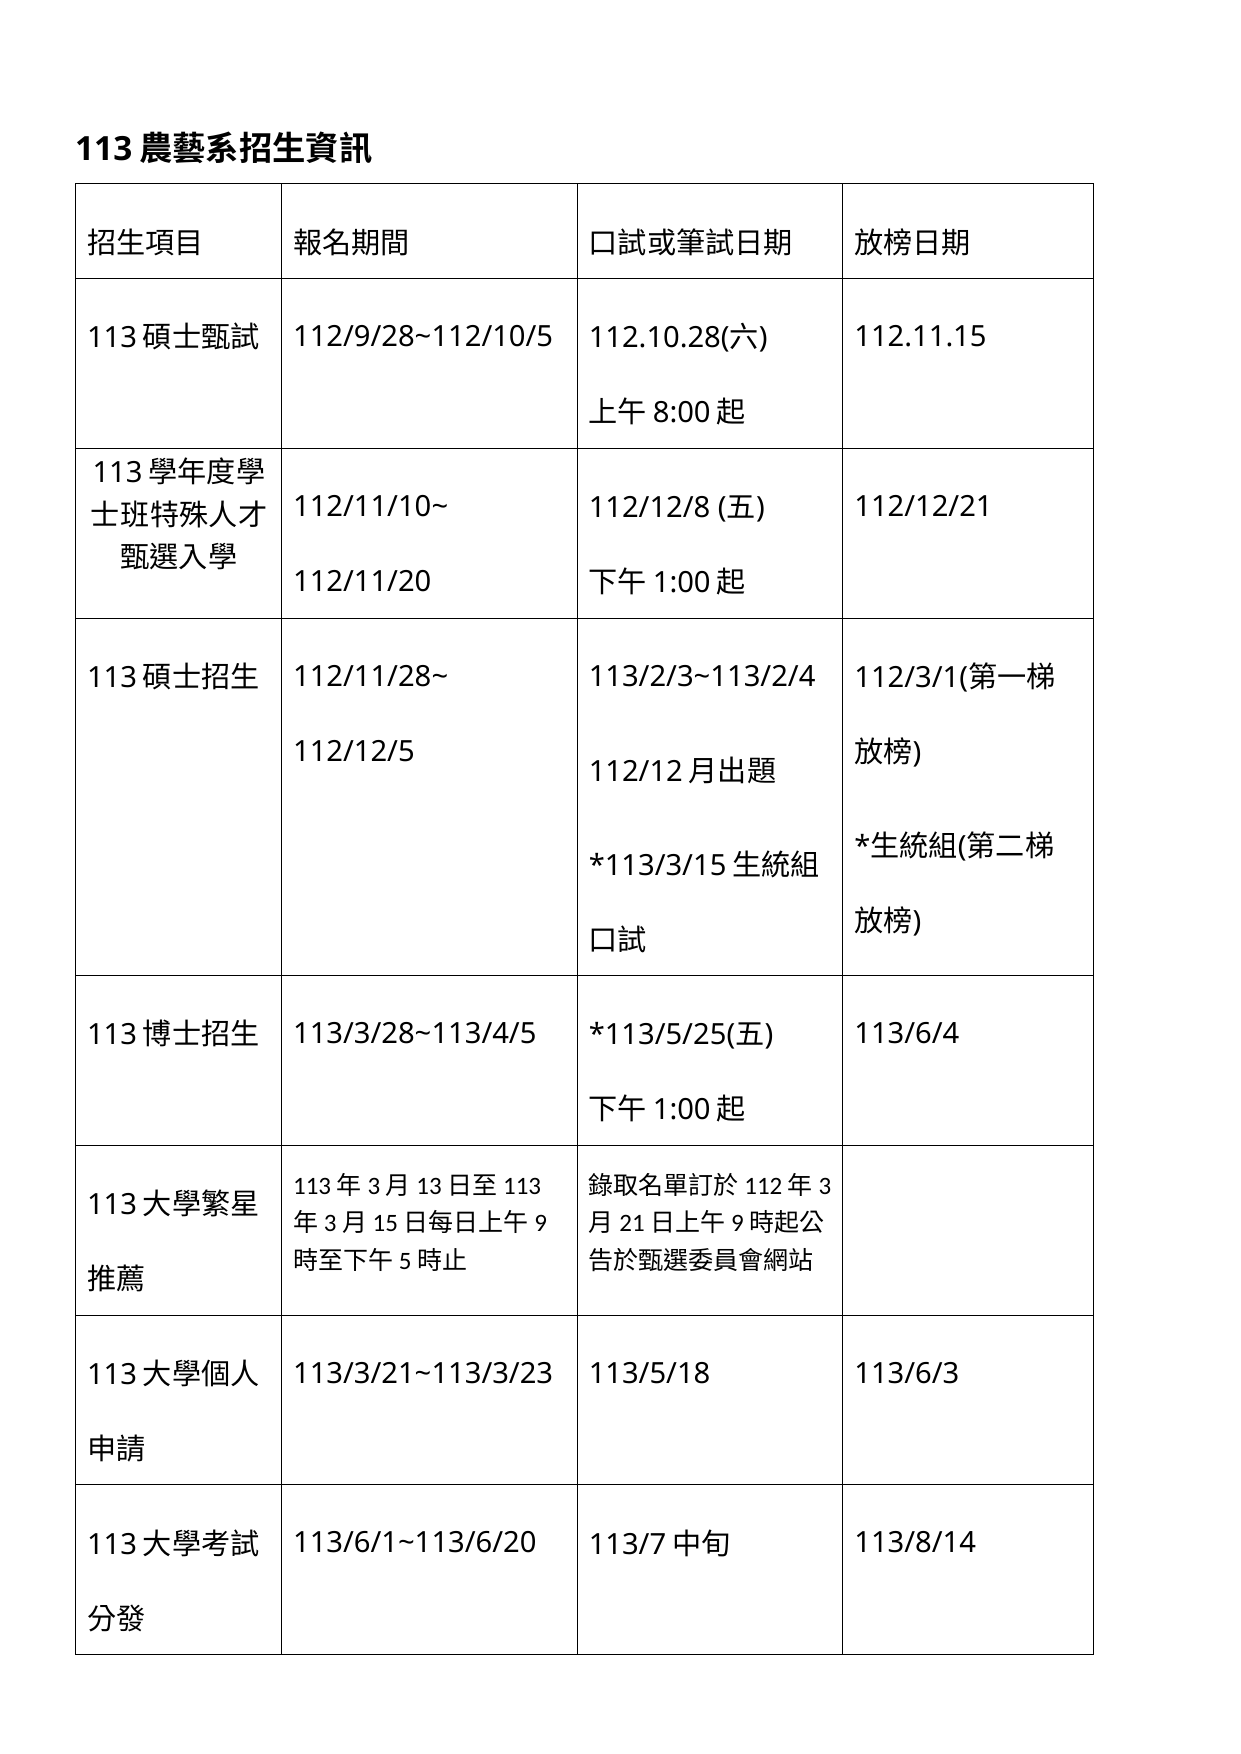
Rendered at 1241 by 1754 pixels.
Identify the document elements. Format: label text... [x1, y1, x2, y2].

table_header 放榜日期 [843, 184, 1093, 278]
table_cell 113大學考試分發 [76, 1485, 281, 1654]
table_cell 112/11/10~ 112/11/20 [282, 449, 577, 618]
table_cell 113 年 3 月 13 日至 113 年 3 月 15 日每日上午 9 時至下午 5 時止 [282, 1146, 577, 1314]
table_cell [843, 1146, 1093, 1314]
table_cell 113碩士招生 [76, 619, 281, 975]
table_cell 112/11/28~ 112/12/5 [282, 619, 577, 975]
table_cell 112.11.15 [843, 279, 1093, 448]
table_cell 113大學個人申請 [76, 1316, 281, 1484]
table_cell 113/6/1~113/6/20 [282, 1485, 577, 1654]
table_cell 錄取名單訂於 112 年 3 月 21 日上午 9 時起公告於甄選委員會網站 [578, 1146, 842, 1314]
table_cell 113/8/14 [843, 1485, 1093, 1654]
table_cell *113/5/25(五) 下午1:00起 [578, 976, 842, 1145]
table_cell 112/12/8 (五) 下午1:00起 [578, 449, 842, 618]
table_cell 113/3/28~113/4/5 [282, 976, 577, 1145]
table_cell 112.10.28(六) 上午8:00起 [578, 279, 842, 448]
table_cell 113碩士甄試 [76, 279, 281, 448]
table_cell 113/7中旬 [578, 1485, 842, 1654]
table_cell 113/2/3~113/2/4 112/12月出題 *113/3/15生統組口試 [578, 619, 842, 975]
table_cell 113/5/18 [578, 1316, 842, 1484]
table_cell 113/6/3 [843, 1316, 1093, 1484]
table_cell 112/9/28~112/10/5 [282, 279, 577, 448]
table_cell 112/12/21 [843, 449, 1093, 618]
table_header 口試或筆試日期 [578, 184, 842, 278]
table_header 報名期間 [282, 184, 577, 278]
table_cell 113大學繁星推薦 [76, 1146, 281, 1314]
table_cell 113博士招生 [76, 976, 281, 1145]
table_cell 113/3/21~113/3/23 [282, 1316, 577, 1484]
table_cell 112/3/1(第一梯放榜) *生統組(第二梯放榜) [843, 619, 1093, 975]
table_header 招生項目 [76, 184, 281, 278]
text 113農藝系招生資訊 [75, 108, 1165, 183]
table_cell 113/6/4 [843, 976, 1093, 1145]
table_cell 113學年度學士班特殊人才甄選入學 [76, 449, 281, 618]
